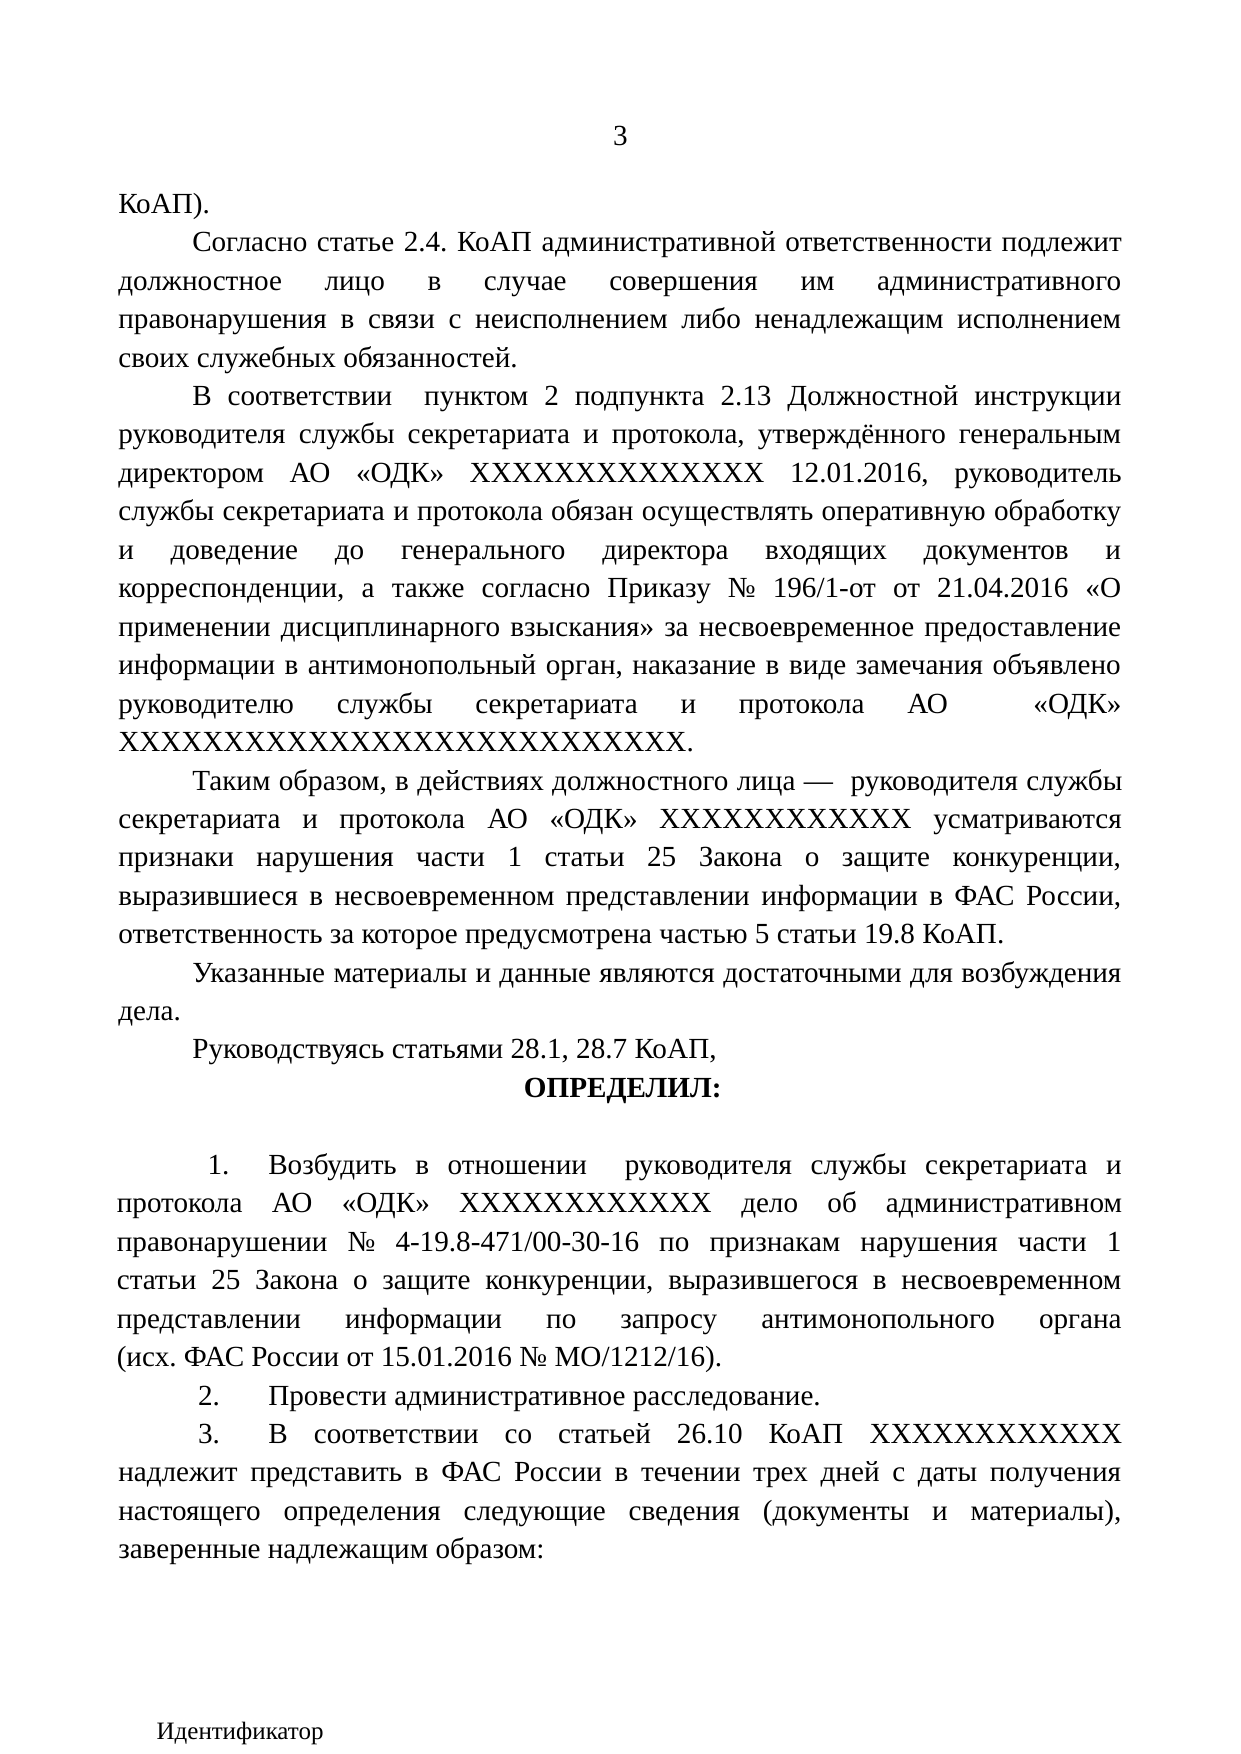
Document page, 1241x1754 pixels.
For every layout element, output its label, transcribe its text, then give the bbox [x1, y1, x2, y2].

list Провести административное расследование. [118, 1373, 1122, 1411]
text Указанные материалы и данные являются достаточными для возбуждения дела. [118, 950, 1122, 1027]
text Таким образом, в действиях должностного лица — руководителя службы секретариата и протокола АО «ОДК» XXXXXXXXXXXX усматриваются признаки нарушения части 1 статьи 25 Закона о защите конкуренции, выразившиеся в несвоевременном представлении информации в ФАС России, ответственность за которое предусмотрена частью 5 статьи 19.8 КоАП. [118, 758, 1122, 950]
text В соответствии пунктом 2 подпункта 2.13 Должностной инструкции руководителя службы секретариата и протокола, утверждённого генеральным директором АО «ОДК» XXXXXXXXXXXXXX 12.01.2016, руководитель службы секретариата и протокола обязан осуществлять оперативную обработку и доведение до генерального директора входящих документов и корреспонденции, а также согласно Приказу № 196/1-от от 21.04.2016 «О применении дисциплинарного взыскания» за несвоевременное предоставление информации в антимонопольный орган, наказание в виде замечания объявлено руководителю службы секретариата и протокола АО «ОДК» XXXXXXXXXXXXXXXXXXXXXXXXXXX. [118, 373, 1122, 758]
list В соответствии со статьей 26.10 КоАП XXXXXXXXXXXX надлежит представить в ФАС России в течении трех дней с даты получения настоящего определения следующие сведения (документы и материалы), заверенные надлежащим образом: [118, 1411, 1122, 1565]
list Возбудить в отношении руководителя службы секретариата и протокола АО «ОДК» XXXXXXXXXXXX дело об административном правонарушении № 4-19.8-471/00-30-16 по признакам нарушения части 1 статьи 25 Закона о защите конкуренции, выразившегося в несвоевременном представлении информации по запросу антимонопольного органа (исх. ФАС России от 15.01.2016 № МО/1212/16). [117, 1142, 1122, 1373]
text Согласно статье 2.4. КоАП административной ответственности подлежит должностное лицо в случае совершения им административного правонарушения в связи с неисполнением либо ненадлежащим исполнением своих служебных обязанностей. [118, 219, 1122, 373]
text КоАП). [118, 181, 1122, 219]
text Руководствуясь статьями 28.1, 28.7 КоАП, [118, 1027, 1122, 1065]
text ОПРЕДЕЛИЛ: [118, 1065, 1122, 1104]
